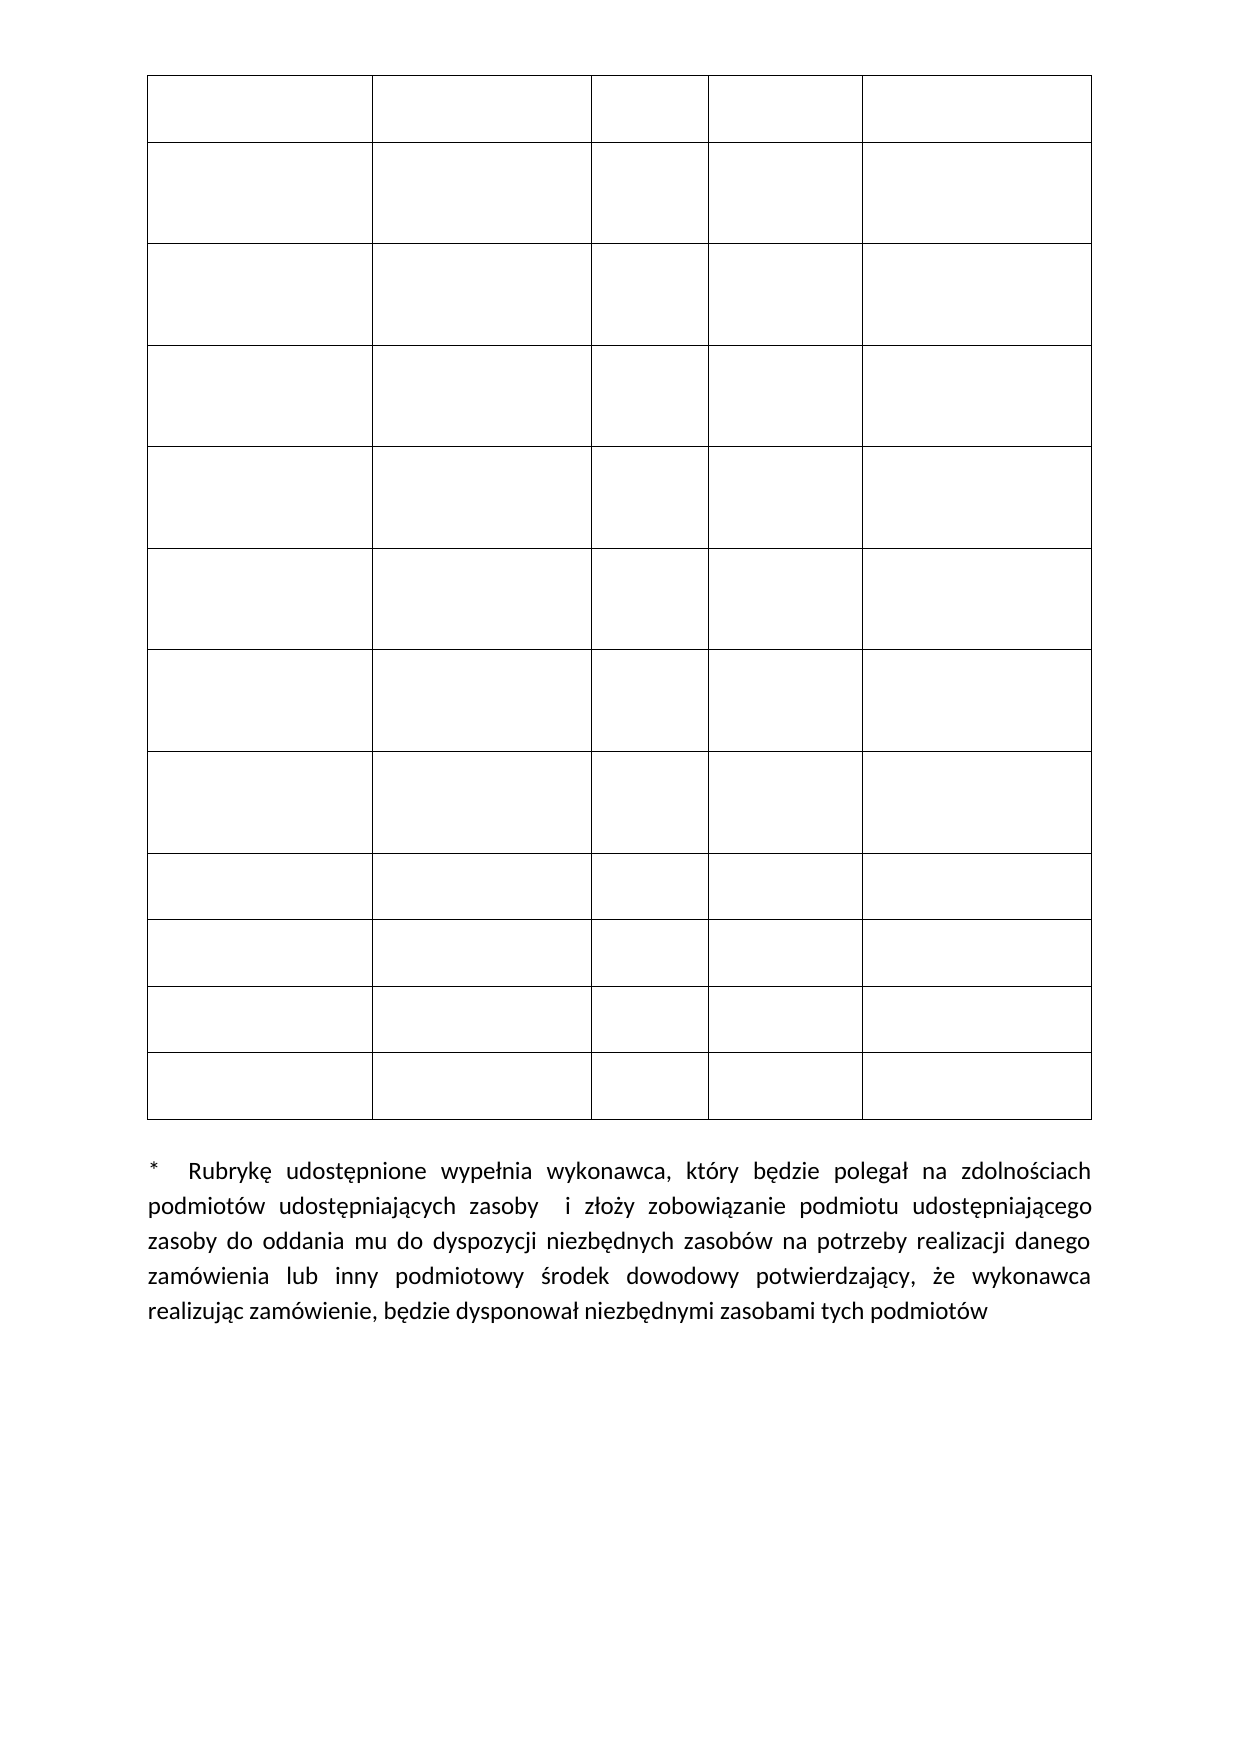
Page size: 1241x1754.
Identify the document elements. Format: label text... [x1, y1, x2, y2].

table_cell [863, 447, 1091, 548]
table_cell [863, 143, 1091, 243]
table_cell [148, 920, 372, 986]
table_cell [592, 447, 708, 548]
table_cell [373, 1053, 591, 1119]
table_cell [863, 549, 1091, 649]
table_cell [592, 1053, 708, 1119]
table_cell [592, 143, 708, 243]
table_cell [592, 76, 708, 142]
table_cell [592, 244, 708, 345]
table_cell [709, 76, 862, 142]
table_cell [373, 76, 591, 142]
table_cell [592, 920, 708, 986]
table_cell [709, 854, 862, 919]
table_cell [592, 752, 708, 852]
table_cell [373, 650, 591, 751]
table_cell [863, 752, 1091, 852]
table_cell [709, 549, 862, 649]
table_cell [373, 920, 591, 986]
table_cell [373, 854, 591, 919]
table_cell [709, 650, 862, 751]
table_cell [373, 346, 591, 446]
table_cell [373, 549, 591, 649]
table_cell [709, 447, 862, 548]
table_cell [863, 76, 1091, 142]
table_cell [148, 752, 372, 852]
table_cell [709, 244, 862, 345]
table_cell [709, 346, 862, 446]
table_cell [373, 752, 591, 852]
table_cell [373, 143, 591, 243]
table_cell [148, 650, 372, 751]
table_cell [148, 1053, 372, 1119]
table_cell [148, 549, 372, 649]
table_cell [148, 987, 372, 1052]
table_cell [863, 854, 1091, 919]
table_cell [709, 143, 862, 243]
table_cell [592, 346, 708, 446]
table_cell [863, 920, 1091, 986]
table_cell [863, 346, 1091, 446]
table_cell [148, 143, 372, 243]
table_cell [592, 987, 708, 1052]
table_cell [148, 76, 372, 142]
table_cell [148, 244, 372, 345]
table_cell [592, 650, 708, 751]
table_cell [863, 987, 1091, 1052]
table_cell [373, 244, 591, 345]
table_cell [148, 346, 372, 446]
table_cell [373, 987, 591, 1052]
table_cell [709, 920, 862, 986]
table_cell [709, 752, 862, 852]
table_cell [863, 1053, 1091, 1119]
table_cell [148, 447, 372, 548]
table_cell [709, 987, 862, 1052]
table_cell [373, 447, 591, 548]
text * Rubrykę udostępnione wypełnia wykonawca, który będzie polegał na zdolnościach podmiotów udostępniających zasoby i złoży zobowiązanie podmiotu udostępniającego zasoby do oddania mu do dyspozycji niezbędnych zasobów na potrzeby realizacji danego zamówienia lub inny podmiotowy środek dowodowy potwierdzający, że wykonawca realizując zamówienie, będzie dysponował niezbędnymi zasobami tych podmiotów [148, 1155, 1092, 1325]
table_cell [863, 244, 1091, 345]
table_cell [592, 549, 708, 649]
table_cell [863, 650, 1091, 751]
table_cell [592, 854, 708, 919]
table_cell [709, 1053, 862, 1119]
table_cell [148, 854, 372, 919]
